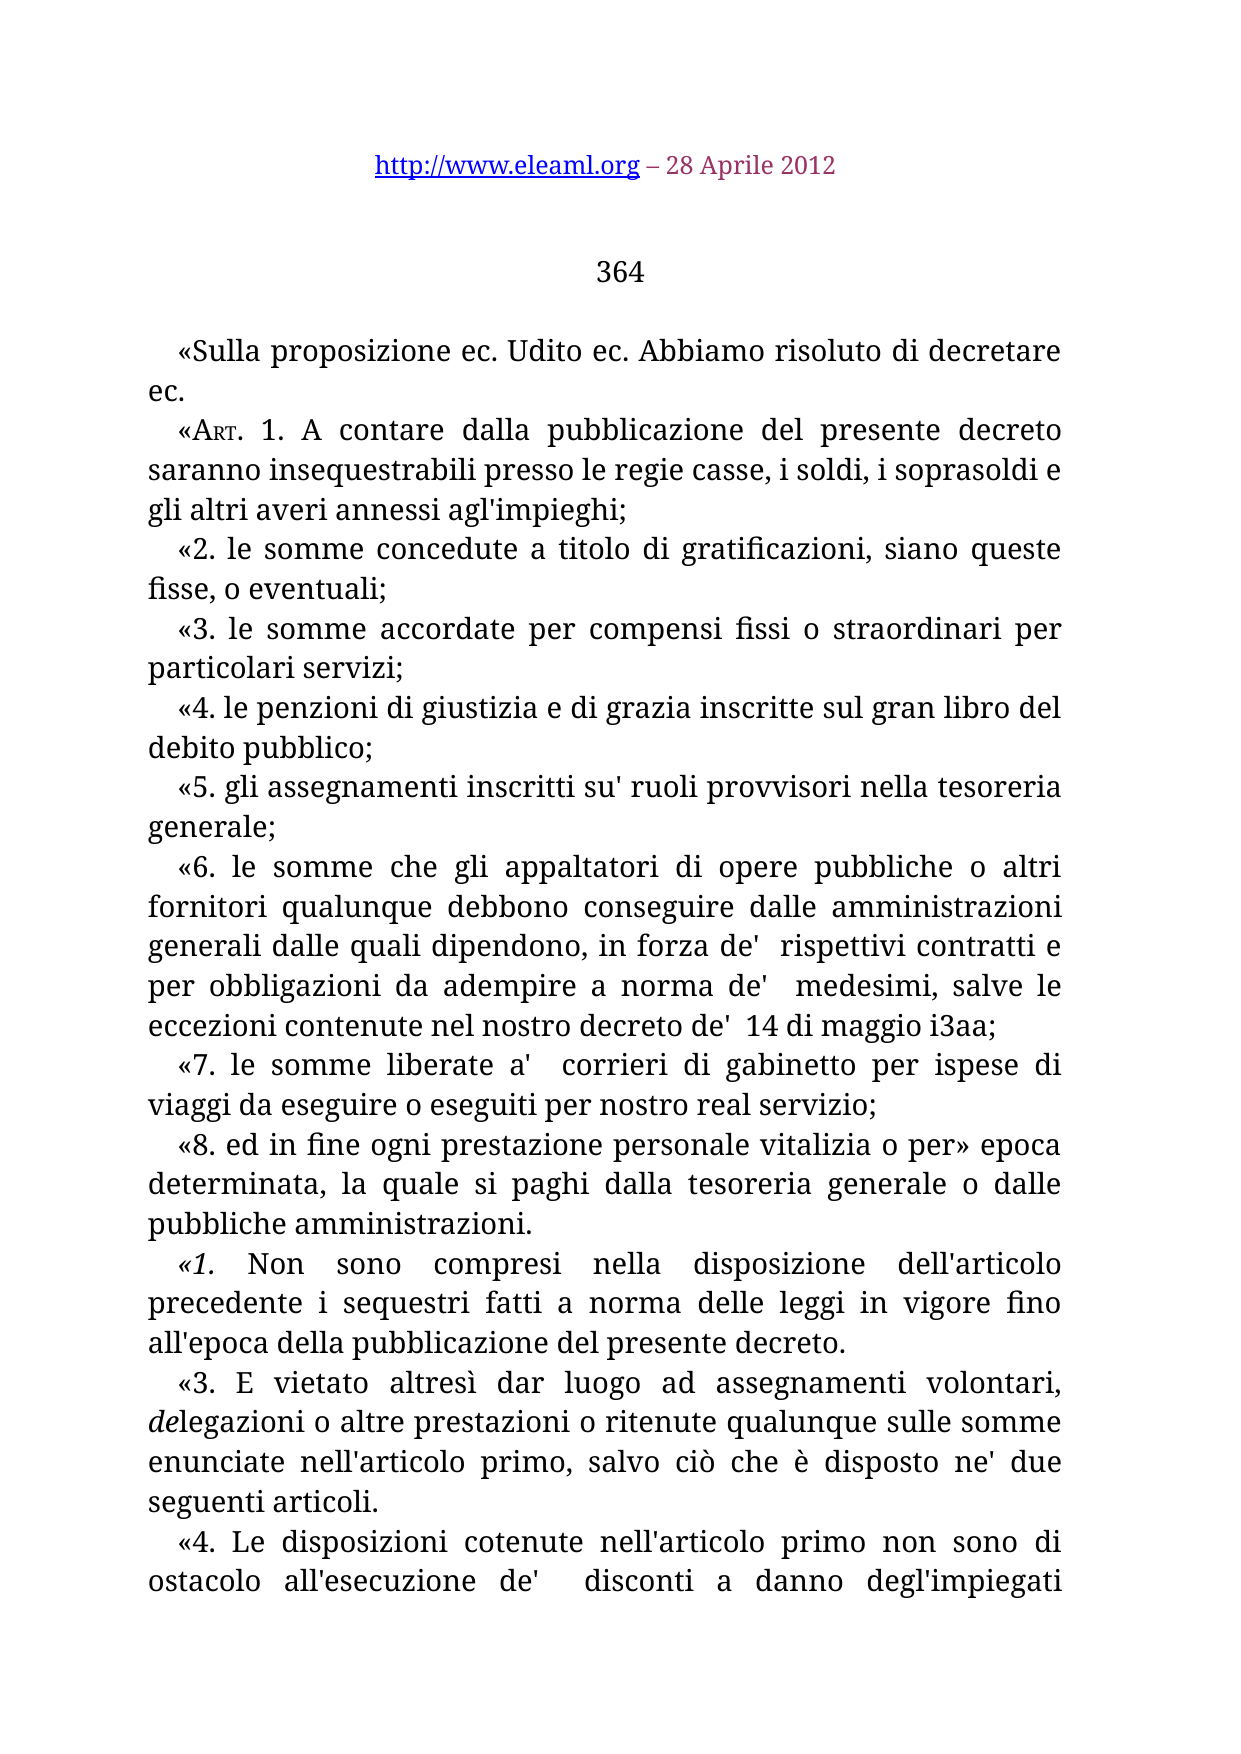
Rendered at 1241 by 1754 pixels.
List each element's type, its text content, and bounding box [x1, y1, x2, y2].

text «5. gli assegnamenti inscritti su' ruoli provvisori nella tesoreria generale; [148, 767, 1063, 846]
text «3. le somme accordate per compensi fissi o straordinari per particolari servizi; [148, 608, 1063, 687]
text «3. E vietato altresì dar luogo ad assegnamenti volontari, delegazioni o altre prestazioni o ritenute qualunque sulle somme enunciate nell'articolo primo, salvo ciò che è disposto ne' due seguenti articoli. [148, 1362, 1063, 1521]
text 364 [148, 251, 1063, 291]
text «4. Le disposizioni cotenute nell'articolo primo non sono di ostacolo all'esecuzione de' disconti a danno degl'impiegati [148, 1521, 1063, 1600]
text «8. ed in fine ogni prestazione personale vitalizia o per» epoca determinata, la quale si paghi dalla tesoreria generale o dalle pubbliche amministrazioni. [148, 1124, 1063, 1243]
text «Sulla proposizione ec. Udito ec. Abbiamo risoluto di decretare ec. [148, 330, 1063, 409]
text «4. le penzioni di giustizia e di grazia inscritte sul gran libro del debito pubblico; [148, 687, 1063, 767]
text «2. le somme concedute a titolo di gratificazioni, siano queste fisse, o eventuali; [148, 529, 1063, 608]
text «1. Non sono compresi nella disposizione dell'articolo precedente i sequestri fatti a norma delle leggi in vigore fino all'epoca della pubblicazione del presente decreto. [148, 1243, 1063, 1362]
text «7. le somme liberate a' corrieri di gabinetto per ispese di viaggi da eseguire o eseguiti per nostro real servizio; [148, 1044, 1063, 1124]
text «6. le somme che gli appaltatori di opere pubbliche o altri fornitori qualunque debbono conseguire dalle amministrazioni generali dalle quali dipendono, in forza de' rispettivi contratti e per obbligazioni da adempire a norma de' medesimi, salve le eccezioni contenute nel nostro decreto de' 14 di maggio i3aa; [148, 846, 1063, 1044]
text «Art. 1. A contare dalla pubblicazione del presente decreto saranno insequestrabili presso le regie casse, i soldi, i soprasoldi e gli altri averi annessi agl'impieghi; [148, 409, 1063, 529]
